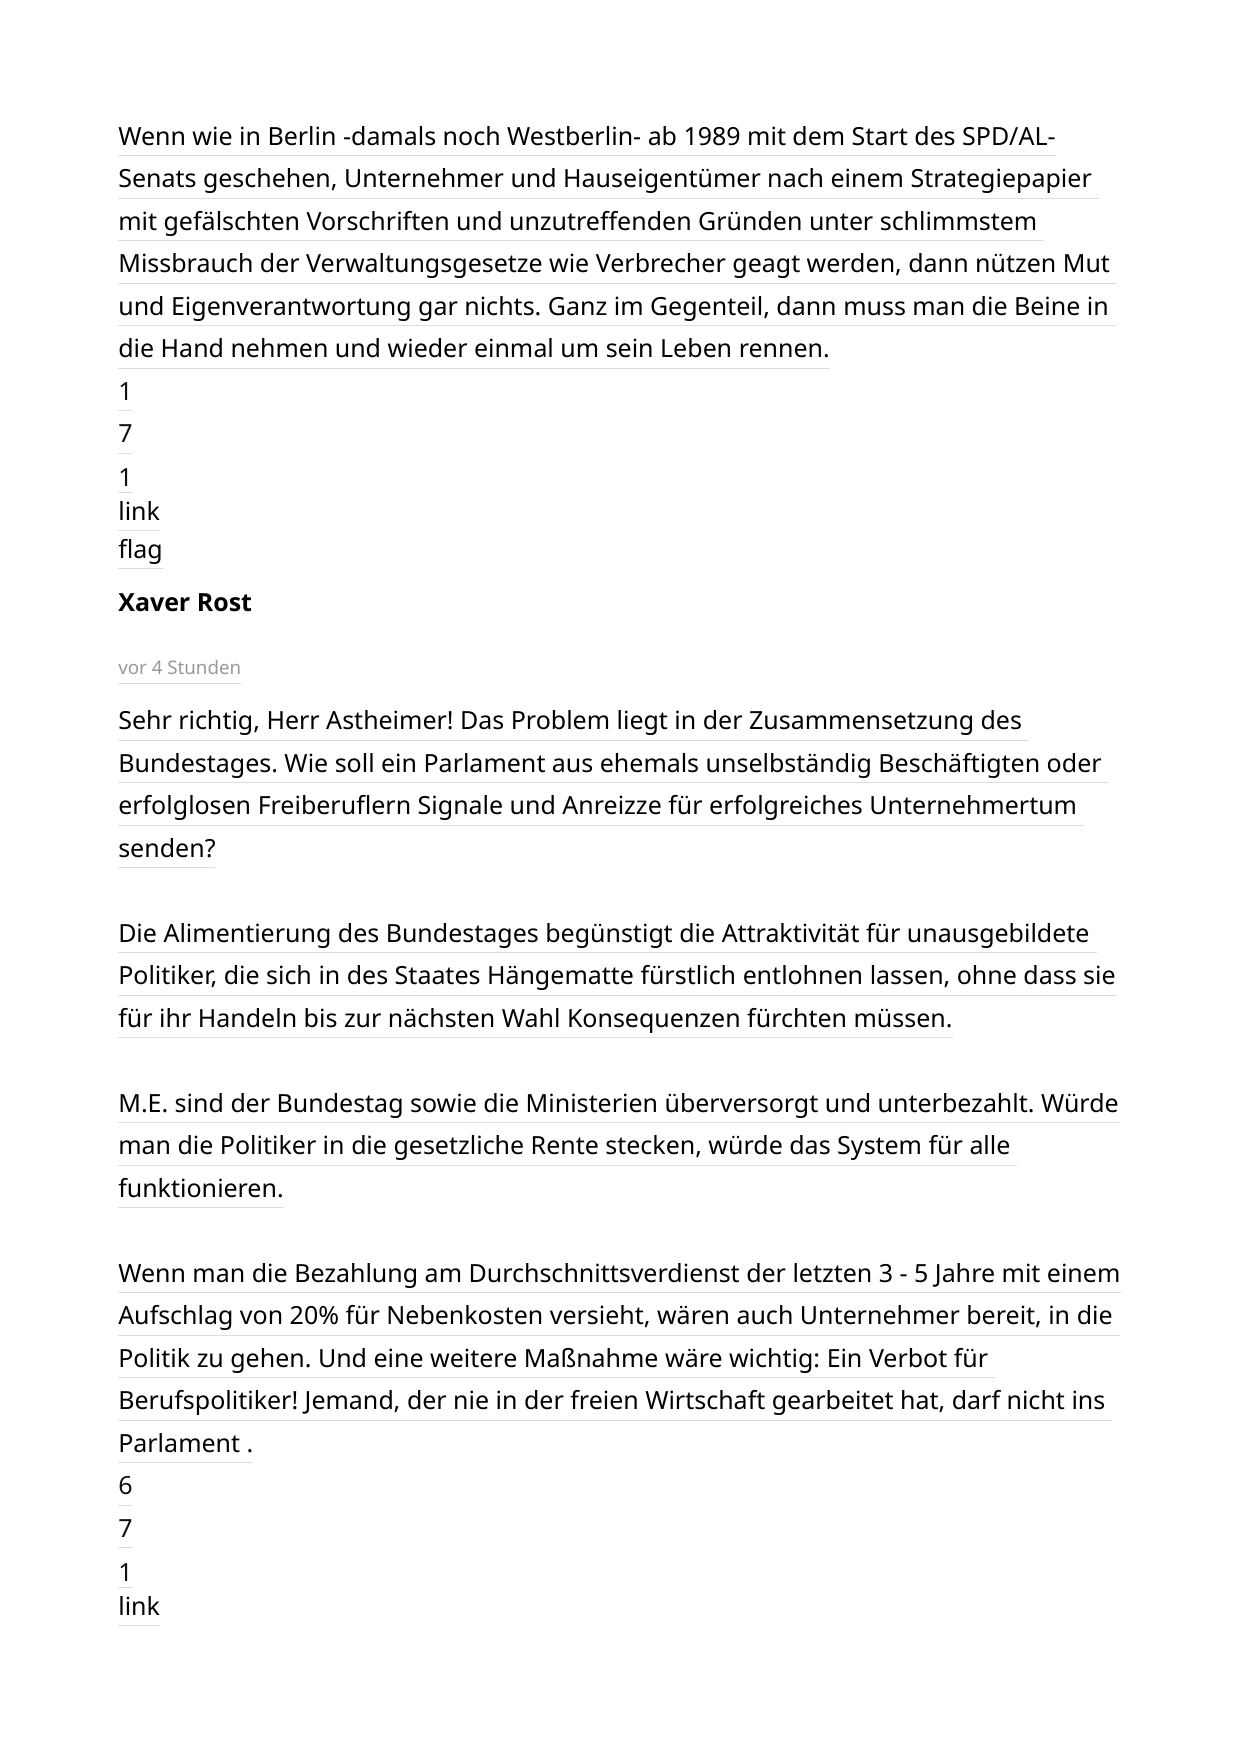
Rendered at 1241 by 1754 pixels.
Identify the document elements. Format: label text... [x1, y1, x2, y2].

text vor 4 Stunden [118, 654, 1117, 684]
text 7 [118, 416, 1122, 454]
text Sehr richtig, Herr Astheimer! Das Problem liegt in der Zusammensetzung des Bundestages. Wie soll ein Parlament aus ehemals unselbständig Beschäftigten oder erfolglosen Freiberuflern Signale und Anreizze für erfolgreiches Unternehmertum senden? Die Alimentierung des Bundestages begünstigt die Attraktivität für unausgebildete Politiker, die sich in des Staates Hängematte fürstlich entlohnen lassen, ohne dass sie für ihr Handeln bis zur nächsten Wahl Konsequenzen fürchten müssen. M.E. sind der Bundestag sowie die Ministerien überversorgt und unterbezahlt. Würde man die Politiker in die gesetzliche Rente stecken, würde das System für alle funktionieren. Wenn man die Bezahlung am Durchschnittsverdienst der letzten 3 - 5 Jahre mit einem Aufschlag von 20% für Nebenkosten versieht, wären auch Unternehmer bereit, in die Politik zu gehen. Und eine weitere Maßnahme wäre wichtig: Ein Verbot für Berufspolitiker! Jemand, der nie in der freien Wirtschaft gearbeitet hat, darf nicht ins Parlament . [118, 703, 1122, 1463]
text flag [118, 531, 1122, 569]
text link [118, 493, 1122, 531]
text link [118, 1588, 1122, 1626]
text 1 [118, 458, 1122, 493]
text Wenn wie in Berlin -damals noch Westberlin- ab 1989 mit dem Start des SPD/AL-Senats geschehen, Unternehmer und Hauseigentümer nach einem Strategiepapier mit gefälschten Vorschriften und unzutreffenden Gründen unter schlimmstem Missbrauch der Verwaltungsgesetze wie Verbrecher geagt werden, dann nützen Mut und Eigenverantwortung gar nichts. Ganz im Gegenteil, dann muss man die Beine in die Hand nehmen und wieder einmal um sein Leben rennen. [118, 118, 1122, 369]
text 7 [118, 1511, 1122, 1548]
text 1 [118, 373, 1122, 411]
text 1 [118, 1553, 1122, 1588]
text 6 [118, 1468, 1122, 1506]
text Xaver Rost [118, 585, 1122, 619]
